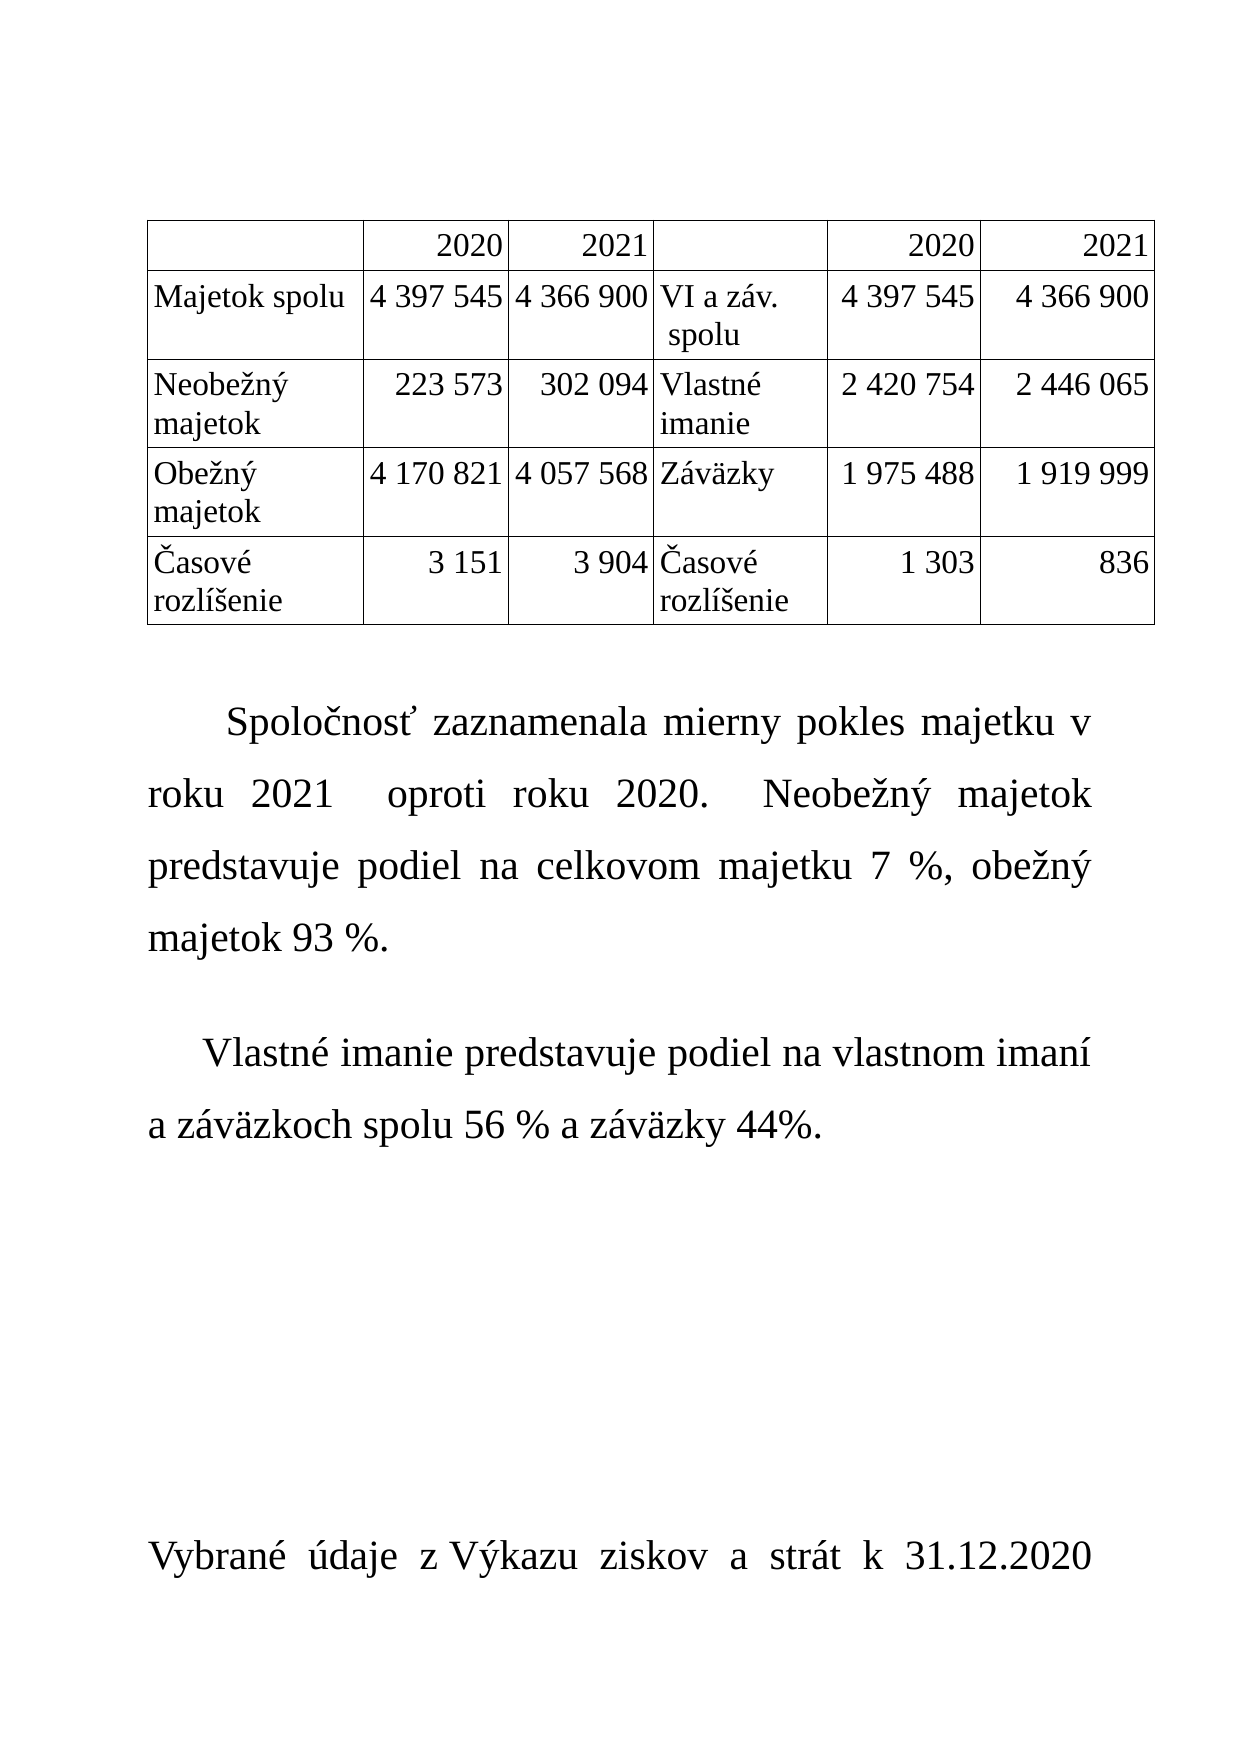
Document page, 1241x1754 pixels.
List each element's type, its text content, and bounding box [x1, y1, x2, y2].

table_cell 4 057 568 [509, 448, 653, 536]
text Vlastné imanie predstavuje podiel na vlastnom imaní a záväzkoch spolu 56 % a záväzky 44%. [148, 1027, 1093, 1147]
table_cell Časové rozlíšenie [654, 537, 827, 624]
table_header 2020 [828, 221, 980, 270]
table_header 2021 [509, 221, 653, 270]
table_cell Časové rozlíšenie [148, 537, 363, 624]
table_cell 1 303 [828, 537, 980, 624]
table_cell 2 420 754 [828, 360, 980, 447]
table_cell 4 366 900 [981, 271, 1154, 358]
table_cell 1 975 488 [828, 448, 980, 536]
text Spoločnosť zaznamenala mierny pokles majetku v roku 2021 oproti roku 2020. Neobežný majetok predstavuje podiel na celkovom majetku 7 %, obežný majetok 93 %. [148, 697, 1093, 960]
table_header [654, 221, 827, 270]
table_cell 2 446 065 [981, 360, 1154, 447]
table_cell 4 170 821 [364, 448, 508, 536]
table_cell 1 919 999 [981, 448, 1154, 536]
table_cell VI a záv. spolu [654, 271, 827, 358]
table_cell 4 397 545 [364, 271, 508, 358]
text Vybrané údaje z Výkazu ziskov a strát k 31.12.2020 [148, 1531, 1093, 1578]
table_header 2020 [364, 221, 508, 270]
table_cell 4 397 545 [828, 271, 980, 358]
table_cell 223 573 [364, 360, 508, 447]
table_cell Neobežný majetok [148, 360, 363, 447]
table_header 2021 [981, 221, 1154, 270]
table_header [148, 221, 363, 270]
table_cell 4 366 900 [509, 271, 653, 358]
table_cell 3 151 [364, 537, 508, 624]
table_cell Majetok spolu [148, 271, 363, 358]
table_cell Vlastné imanie [654, 360, 827, 447]
table_cell 302 094 [509, 360, 653, 447]
table_cell 3 904 [509, 537, 653, 624]
table_cell Obežný majetok [148, 448, 363, 536]
table_cell 836 [981, 537, 1154, 624]
table_cell Záväzky [654, 448, 827, 536]
